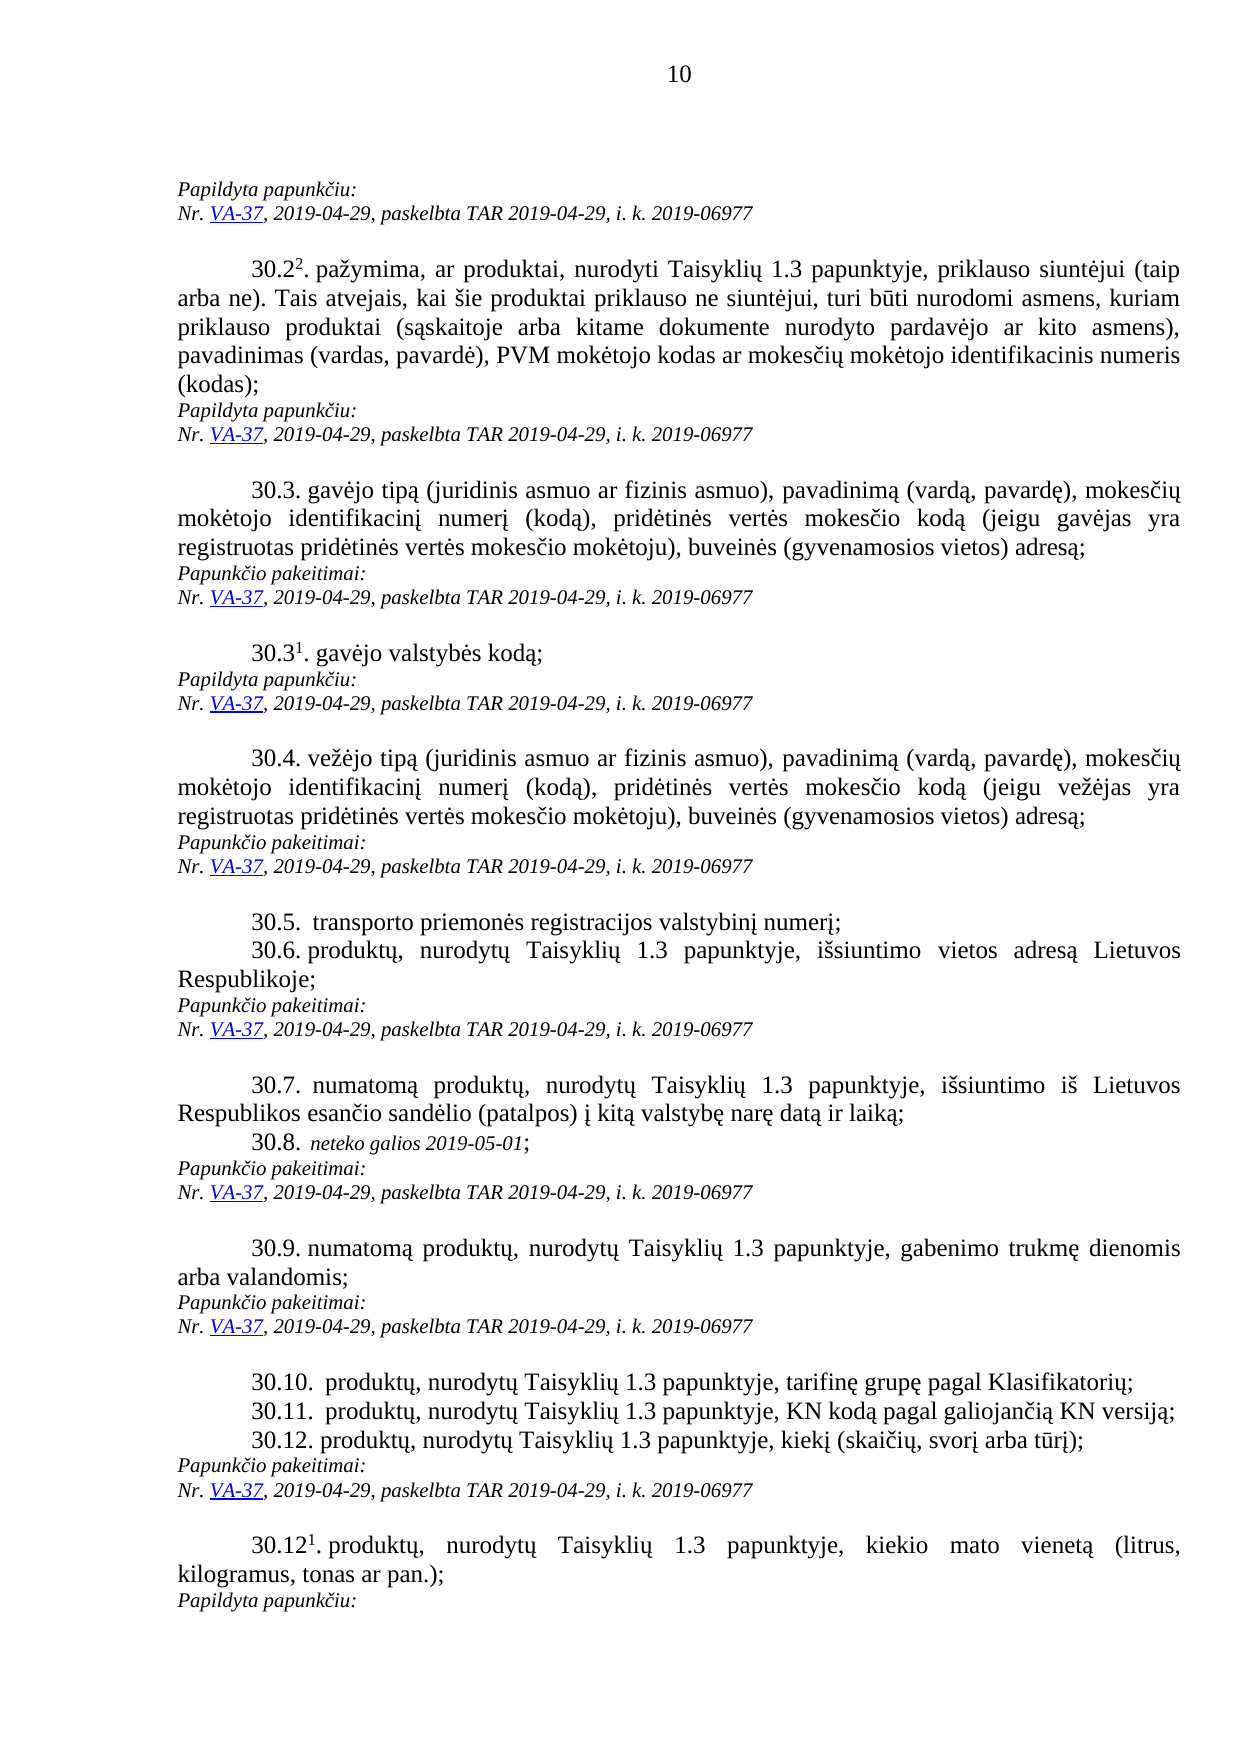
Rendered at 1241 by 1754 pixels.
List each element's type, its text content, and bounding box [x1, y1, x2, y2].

text Papildyta papunkčiu: [177, 1588, 1181, 1612]
text 30.12. produktų, nurodytų Taisyklių 1.3 papunktyje, kiekį (skaičių, svorį arba tūrį); [177, 1425, 1181, 1453]
text 30.10. produktų, nurodytų Taisyklių 1.3 papunktyje, tarifinę grupę pagal Klasifikatorių; [177, 1367, 1181, 1396]
text Papildyta papunkčiu: [177, 177, 1181, 201]
text 30.8. neteko galios 2019-05-01; [177, 1127, 1181, 1156]
text 30.4. vežėjo tipą (juridinis asmuo ar fizinis asmuo), pavadinimą (vardą, pavardę), mokesčių mokėtojo identifikacinį numerį (kodą), pridėtinės vertės mokesčio kodą (jeigu vežėjas yra registruotas pridėtinės vertės mokesčio mokėtoju), buveinės (gyvenamosios vietos) adresą; [177, 743, 1181, 830]
text 30.22. pažymima, ar produktai, nurodyti Taisyklių 1.3 papunktyje, priklauso siuntėjui (taip arba ne). Tais atvejais, kai šie produktai priklauso ne siuntėjui, turi būti nurodomi asmens, kuriam priklauso produktai (sąskaitoje arba kitame dokumente nurodyto pardavėjo ar kito asmens), pavadinimas (vardas, pavardė), PVM mokėtojo kodas ar mokesčių mokėtojo identifikacinis numeris (kodas); [177, 254, 1181, 398]
text Papunkčio pakeitimai: [177, 830, 1181, 854]
text Nr. VA-37, 2019-04-29, paskelbta TAR 2019-04-29, i. k. 2019-06977 [177, 422, 1181, 446]
text 30.9. numatomą produktų, nurodytų Taisyklių 1.3 papunktyje, gabenimo trukmę dienomis arba valandomis; [177, 1233, 1181, 1290]
text Papunkčio pakeitimai: [177, 1453, 1181, 1477]
text Papildyta papunkčiu: [177, 398, 1181, 422]
text Papunkčio pakeitimai: [177, 561, 1181, 585]
text Papildyta papunkčiu: [177, 667, 1181, 691]
text 30.121. produktų, nurodytų Taisyklių 1.3 papunktyje, kiekio mato vienetą (litrus, kilogramus, tonas ar pan.); [177, 1530, 1181, 1588]
text Nr. VA-37, 2019-04-29, paskelbta TAR 2019-04-29, i. k. 2019-06977 [177, 691, 1181, 715]
text Nr. VA-37, 2019-04-29, paskelbta TAR 2019-04-29, i. k. 2019-06977 [177, 1477, 1181, 1502]
text Papunkčio pakeitimai: [177, 993, 1181, 1017]
text Nr. VA-37, 2019-04-29, paskelbta TAR 2019-04-29, i. k. 2019-06977 [177, 585, 1181, 609]
text Papunkčio pakeitimai: [177, 1156, 1181, 1180]
text 30.3. gavėjo tipą (juridinis asmuo ar fizinis asmuo), pavadinimą (vardą, pavardę), mokesčių mokėtojo identifikacinį numerį (kodą), pridėtinės vertės mokesčio kodą (jeigu gavėjas yra registruotas pridėtinės vertės mokesčio mokėtoju), buveinės (gyvenamosios vietos) adresą; [177, 475, 1181, 561]
text 30.11. produktų, nurodytų Taisyklių 1.3 papunktyje, KN kodą pagal galiojančią KN versiją; [177, 1396, 1181, 1425]
text Nr. VA-37, 2019-04-29, paskelbta TAR 2019-04-29, i. k. 2019-06977 [177, 1314, 1181, 1338]
text Nr. VA-37, 2019-04-29, paskelbta TAR 2019-04-29, i. k. 2019-06977 [177, 1180, 1181, 1204]
text 30.7. numatomą produktų, nurodytų Taisyklių 1.3 papunktyje, išsiuntimo iš Lietuvos Respublikos esančio sandėlio (patalpos) į kitą valstybę narę datą ir laiką; [177, 1070, 1181, 1127]
text 30.31. gavėjo valstybės kodą; [177, 638, 1181, 667]
text Nr. VA-37, 2019-04-29, paskelbta TAR 2019-04-29, i. k. 2019-06977 [177, 1017, 1181, 1041]
text 30.5. transporto priemonės registracijos valstybinį numerį; [177, 907, 1181, 935]
text Papunkčio pakeitimai: [177, 1290, 1181, 1314]
text 30.6. produktų, nurodytų Taisyklių 1.3 papunktyje, išsiuntimo vietos adresą Lietuvos Respublikoje; [177, 935, 1181, 993]
text Nr. VA-37, 2019-04-29, paskelbta TAR 2019-04-29, i. k. 2019-06977 [177, 201, 1181, 225]
text Nr. VA-37, 2019-04-29, paskelbta TAR 2019-04-29, i. k. 2019-06977 [177, 854, 1181, 878]
